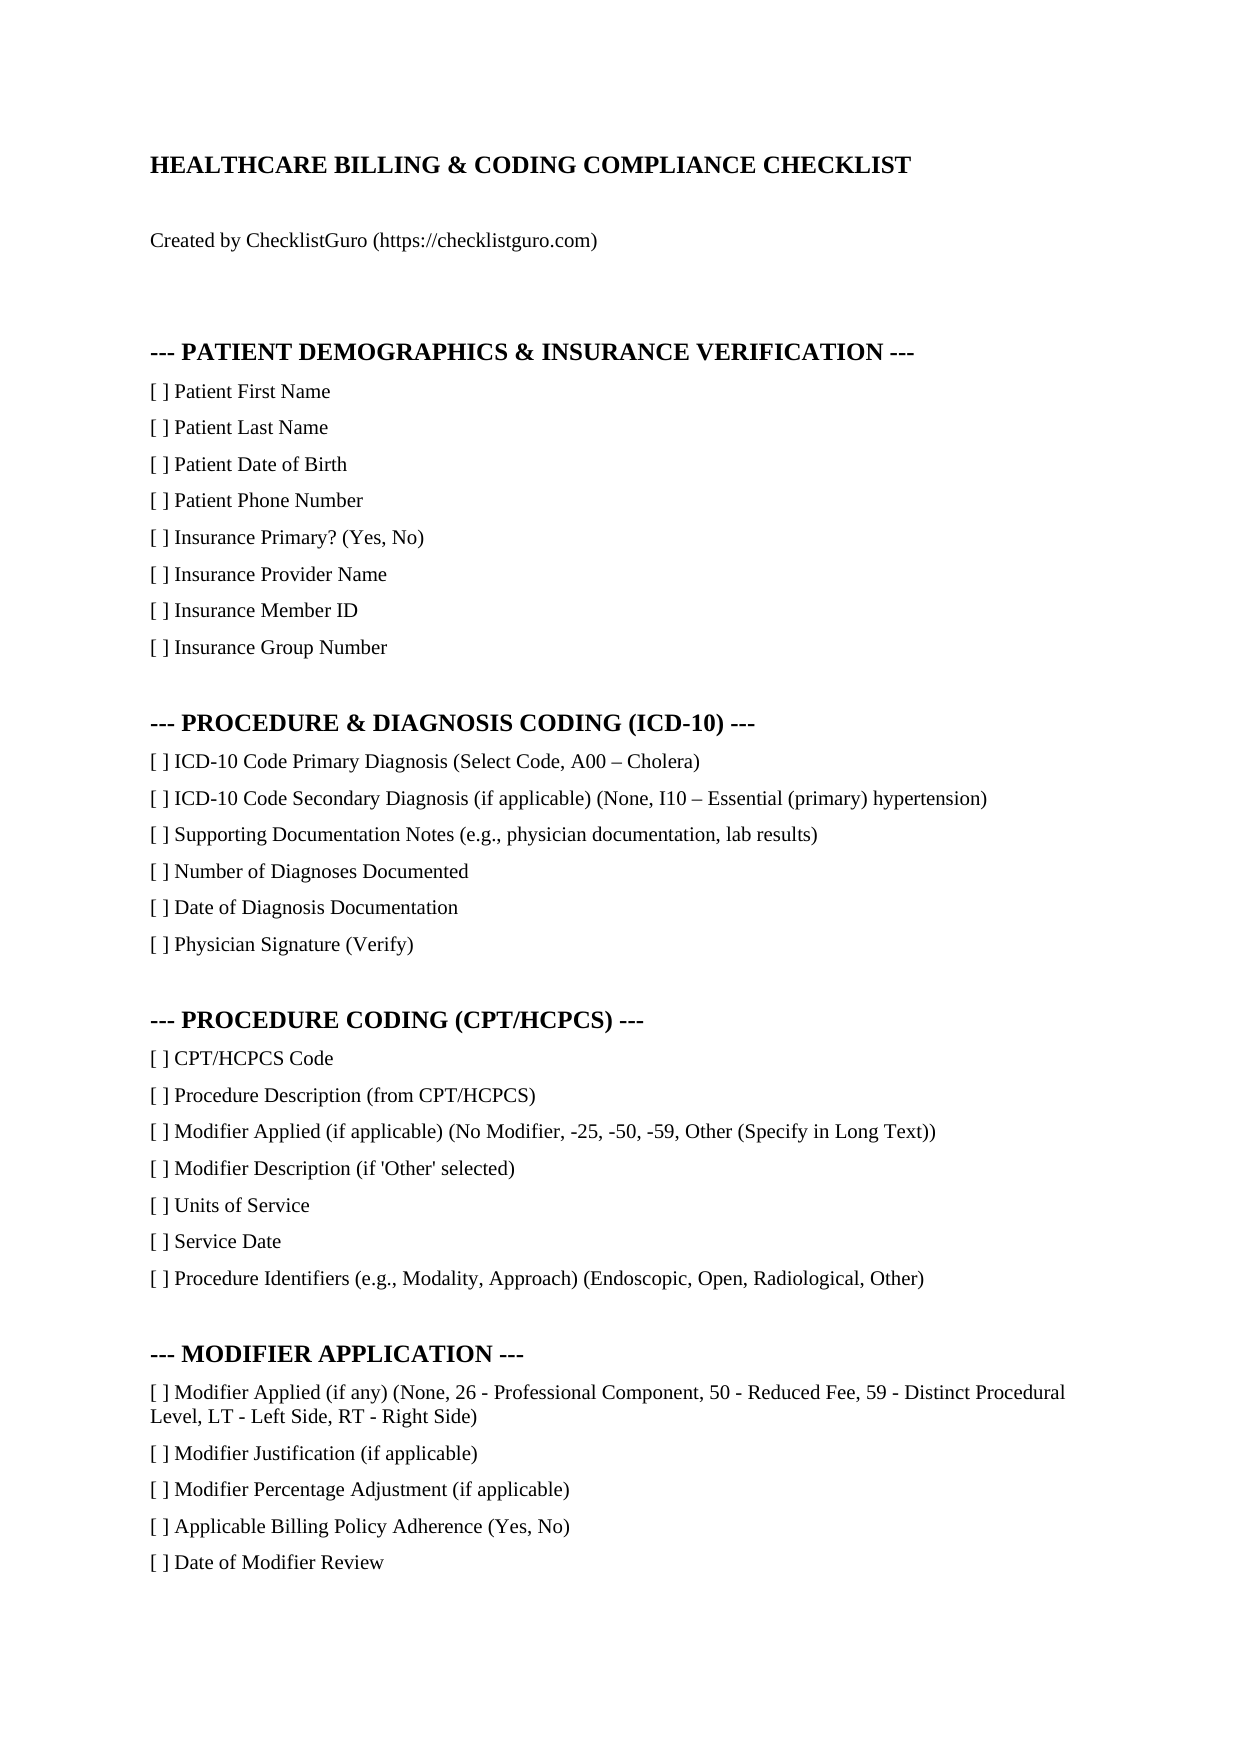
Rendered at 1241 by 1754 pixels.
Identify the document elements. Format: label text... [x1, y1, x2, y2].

text HEALTHCARE BILLING & CODING COMPLIANCE CHECKLIST [150, 150, 1090, 179]
text [ ] Physician Signature (Verify) [150, 932, 1090, 956]
text [ ] Applicable Billing Policy Adherence (Yes, No) [150, 1514, 1090, 1538]
text [ ] ICD-10 Code Primary Diagnosis (Select Code, A00 – Cholera) [150, 749, 1090, 773]
text [ ] Units of Service [150, 1192, 1090, 1217]
text [ ] Supporting Documentation Notes (e.g., physician documentation, lab results) [150, 822, 1090, 846]
text [ ] Modifier Justification (if applicable) [150, 1441, 1090, 1465]
text [ ] Procedure Description (from CPT/HCPCS) [150, 1083, 1090, 1107]
text [ ] Modifier Applied (if applicable) (No Modifier, -25, -50, -59, Other (Specify in Long Text)) [150, 1119, 1090, 1143]
text --- PATIENT DEMOGRAPHICS & INSURANCE VERIFICATION --- [150, 337, 1090, 366]
text --- MODIFIER APPLICATION --- [150, 1339, 1090, 1367]
text [ ] Date of Modifier Review [150, 1550, 1090, 1574]
text [ ] Patient Date of Birth [150, 452, 1090, 476]
text [ ] Modifier Percentage Adjustment (if applicable) [150, 1477, 1090, 1501]
text [ ] Patient Phone Number [150, 488, 1090, 512]
text [ ] Insurance Primary? (Yes, No) [150, 525, 1090, 549]
text --- PROCEDURE CODING (CPT/HCPCS) --- [150, 1005, 1090, 1034]
text [ ] Modifier Description (if 'Other' selected) [150, 1156, 1090, 1180]
text [ ] Service Date [150, 1229, 1090, 1253]
text [ ] ICD-10 Code Secondary Diagnosis (if applicable) (None, I10 – Essential (primary) hypertension) [150, 786, 1090, 810]
text [ ] Insurance Provider Name [150, 562, 1090, 586]
text [ ] Patient First Name [150, 379, 1090, 403]
text [ ] Date of Diagnosis Documentation [150, 895, 1090, 919]
text [ ] Insurance Member ID [150, 598, 1090, 622]
text [ ] Patient Last Name [150, 415, 1090, 439]
text [ ] Modifier Applied (if any) (None, 26 - Professional Component, 50 - Reduced Fee, 59 - Distinct Procedural Level, LT - Left Side, RT - Right Side) [150, 1380, 1090, 1428]
text [ ] Insurance Group Number [150, 635, 1090, 659]
text --- PROCEDURE & DIAGNOSIS CODING (ICD-10) --- [150, 708, 1090, 737]
text [ ] Procedure Identifiers (e.g., Modality, Approach) (Endoscopic, Open, Radiological, Other) [150, 1266, 1090, 1290]
text [ ] CPT/HCPCS Code [150, 1046, 1090, 1070]
text [ ] Number of Diagnoses Documented [150, 859, 1090, 883]
text Created by ChecklistGuro (https://checklistguro.com) [150, 228, 1090, 252]
